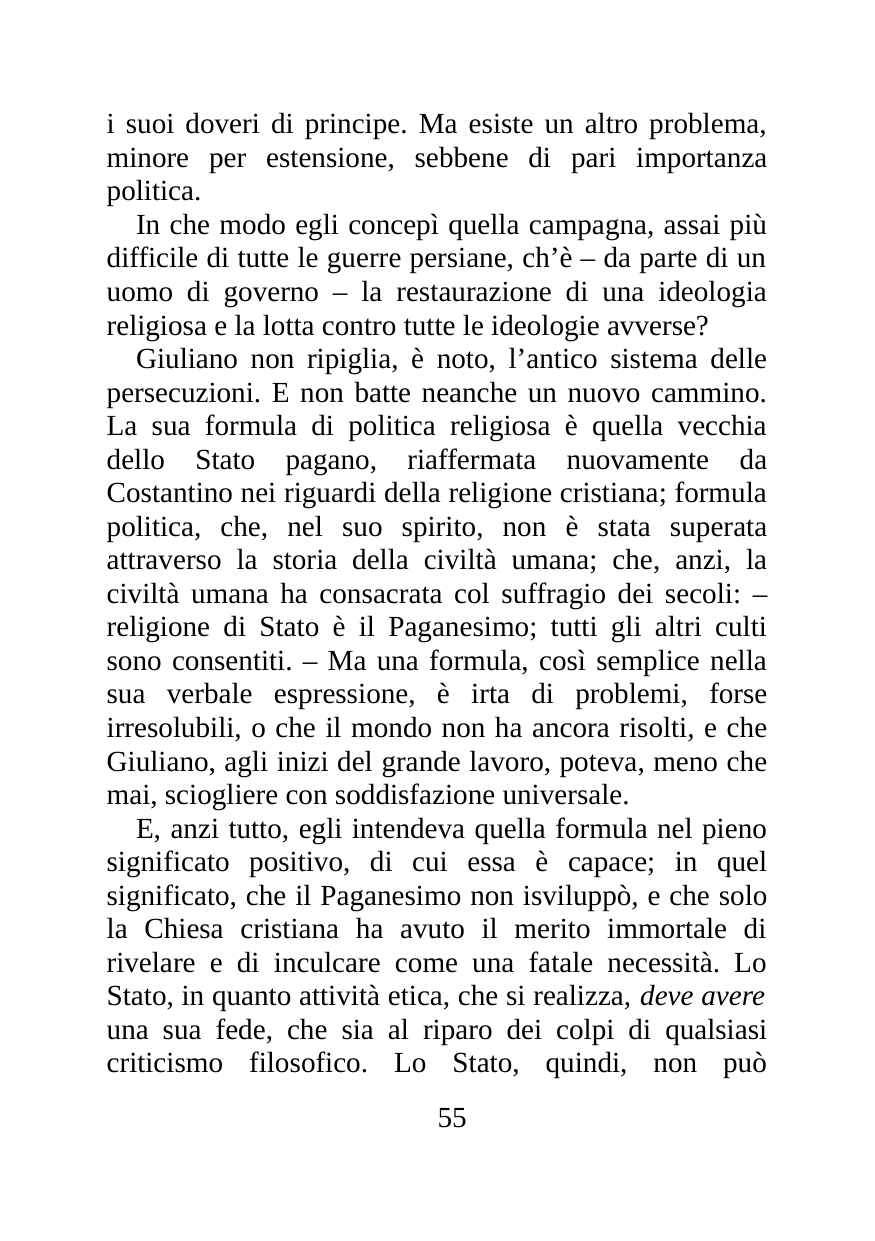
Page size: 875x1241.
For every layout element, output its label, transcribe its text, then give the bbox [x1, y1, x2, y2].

text Giuliano non ripiglia, è noto, l’antico sistema delle persecuzioni. E non batte neanche un nuovo cammino. La sua formula di politica religiosa è quella vecchia dello Stato pagano, riaffermata nuovamente da Costantino nei riguardi della religione cristiana; formula politica, che, nel suo spirito, non è stata superata attraverso la storia della civiltà umana; che, anzi, la civiltà umana ha consacrata col suffragio dei secoli: ‒ religione di Stato è il Paganesimo; tutti gli altri culti sono consentiti. ‒ Ma una formula, così semplice nella sua verbale espressione, è irta di problemi, forse irresolubili, o che il mondo non ha ancora risolti, e che Giuliano, agli inizi del grande lavoro, poteva, meno che mai, sciogliere con soddisfazione universale. [106, 341, 768, 811]
text E, anzi tutto, egli intendeva quella formula nel pieno significato positivo, di cui essa è capace; in quel significato, che il Paganesimo non isviluppò, e che solo la Chiesa cristiana ha avuto il merito immortale di rivelare e di inculcare come una fatale necessità. Lo Stato, in quanto attività etica, che si realizza, deve avere una sua fede, che sia al riparo dei colpi di qualsiasi criticismo filosofico. Lo Stato, quindi, non può [106, 811, 768, 1079]
text In che modo egli concepì quella campagna, assai più difficile di tutte le guerre persiane, ch’è ‒ da parte di un uomo di governo ‒ la restaurazione di una ideologia religiosa e la lotta contro tutte le ideologie avverse? [106, 207, 768, 341]
text i suoi doveri di principe. Ma esiste un altro problema, minore per estensione, sebbene di pari importanza politica. [106, 106, 768, 207]
